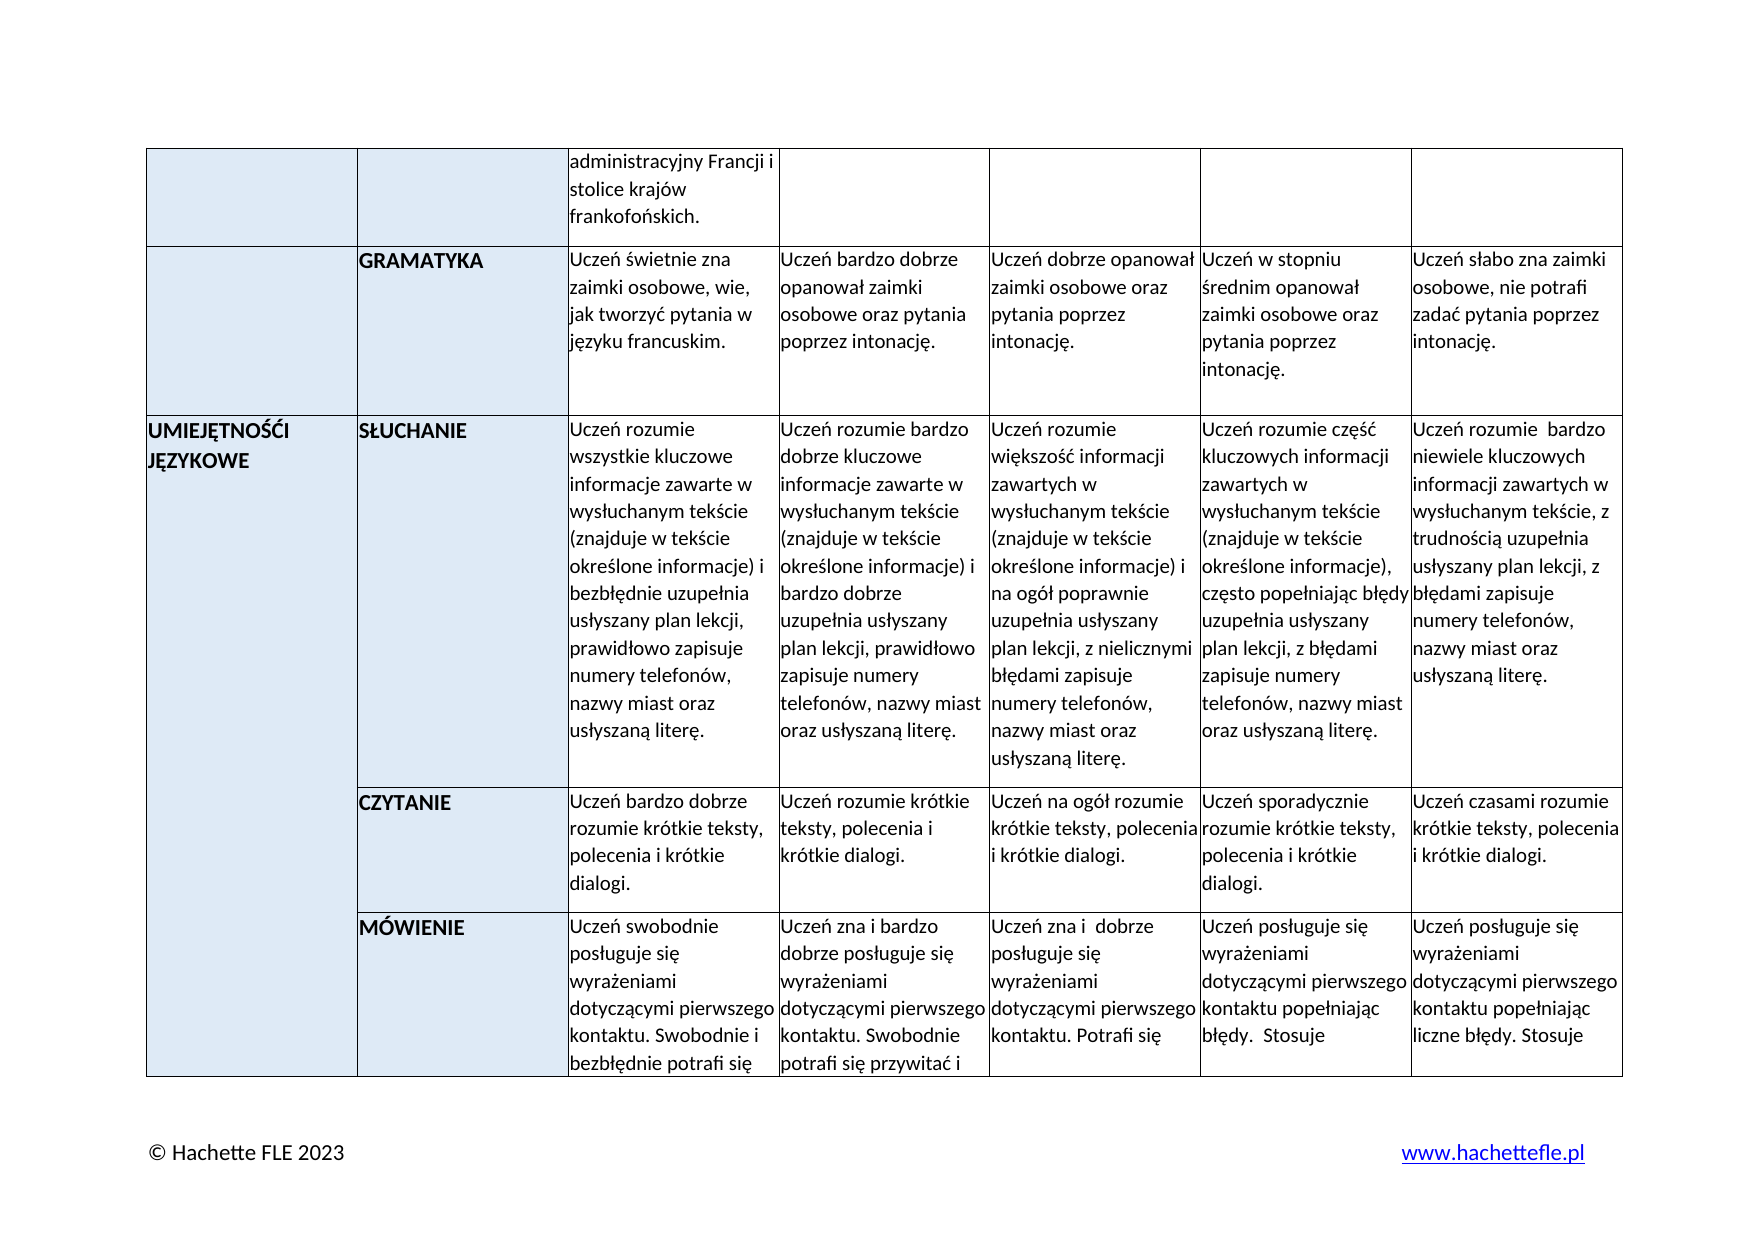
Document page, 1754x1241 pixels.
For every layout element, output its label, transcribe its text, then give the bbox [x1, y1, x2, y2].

table_cell [358, 149, 568, 246]
table_cell Uczeń słabo zna zaimki osobowe, nie potrafi zadać pytania poprzez intonację. [1412, 247, 1622, 415]
table_cell [1201, 149, 1411, 246]
table_cell Uczeń czasami rozumie krótkie teksty, polecenia i krótkie dialogi. [1412, 788, 1622, 912]
table_cell MÓWIENIE [358, 913, 568, 1076]
table_cell Uczeń rozumie część kluczowych informacji zawartych w wysłuchanym tekście (znajduje w tekście określone informacje), często popełniając błędy uzupełnia usłyszany plan lekcji, z błędami zapisuje numery telefonów, nazwy miast oraz usłyszaną literę. [1201, 416, 1411, 787]
table_cell Uczeń sporadycznie rozumie krótkie teksty, polecenia i krótkie dialogi. [1201, 788, 1411, 912]
table_cell UMIEJĘTNOŚĆI JĘZYKOWE [147, 416, 357, 1076]
table_cell Uczeń dobrze opanował zaimki osobowe oraz pytania poprzez intonację. [990, 247, 1200, 415]
table_cell Uczeń rozumie większość informacji zawartych w wysłuchanym tekście (znajduje w tekście określone informacje) i na ogół poprawnie uzupełnia usłyszany plan lekcji, z nielicznymi błędami zapisuje numery telefonów, nazwy miast oraz usłyszaną literę. [990, 416, 1200, 787]
table_cell Uczeń posługuje się wyrażeniami dotyczącymi pierwszego kontaktu popełniając błędy. Stosuje [1201, 913, 1411, 1076]
table_cell [1412, 149, 1622, 246]
table_cell Uczeń rozumie krótkie teksty, polecenia i krótkie dialogi. [780, 788, 989, 912]
table_cell Uczeń na ogół rozumie krótkie teksty, polecenia i krótkie dialogi. [990, 788, 1200, 912]
table_cell Uczeń rozumie bardzo niewiele kluczowych informacji zawartych w wysłuchanym tekście, z trudnością uzupełnia usłyszany plan lekcji, z błędami zapisuje numery telefonów, nazwy miast oraz usłyszaną literę. [1412, 416, 1622, 787]
table_cell Uczeń bardzo dobrze rozumie krótkie teksty, polecenia i krótkie dialogi. [569, 788, 779, 912]
table_cell Uczeń rozumie wszystkie kluczowe informacje zawarte w wysłuchanym tekście (znajduje w tekście określone informacje) i bezbłędnie uzupełnia usłyszany plan lekcji, prawidłowo zapisuje numery telefonów, nazwy miast oraz usłyszaną literę. [569, 416, 779, 787]
table_cell Uczeń rozumie bardzo dobrze kluczowe informacje zawarte w wysłuchanym tekście (znajduje w tekście określone informacje) i bardzo dobrze uzupełnia usłyszany plan lekcji, prawidłowo zapisuje numery telefonów, nazwy miast oraz usłyszaną literę. [780, 416, 989, 787]
table_cell Uczeń zna i bardzo dobrze posługuje się wyrażeniami dotyczącymi pierwszego kontaktu. Swobodnie potrafi się przywitać i [780, 913, 989, 1076]
table_cell Uczeń swobodnie posługuje się wyrażeniami dotyczącymi pierwszego kontaktu. Swobodnie i bezbłędnie potrafi się [569, 913, 779, 1076]
table_cell SŁUCHANIE [358, 416, 568, 787]
table_cell CZYTANIE [358, 788, 568, 912]
table_cell [147, 149, 357, 246]
table_cell Uczeń świetnie zna zaimki osobowe, wie, jak tworzyć pytania w języku francuskim. [569, 247, 779, 415]
table_cell administracyjny Francji i stolice krajów frankofońskich. [569, 149, 779, 246]
table_cell Uczeń posługuje się wyrażeniami dotyczącymi pierwszego kontaktu popełniając liczne błędy. Stosuje [1412, 913, 1622, 1076]
table_cell Uczeń zna i dobrze posługuje się wyrażeniami dotyczącymi pierwszego kontaktu. Potrafi się [990, 913, 1200, 1076]
table_cell Uczeń w stopniu średnim opanował zaimki osobowe oraz pytania poprzez intonację. [1201, 247, 1411, 415]
table_cell [147, 247, 357, 415]
table_cell Uczeń bardzo dobrze opanował zaimki osobowe oraz pytania poprzez intonację. [780, 247, 989, 415]
table_cell GRAMATYKA [358, 247, 568, 415]
table_cell [990, 149, 1200, 246]
table_cell [780, 149, 989, 246]
